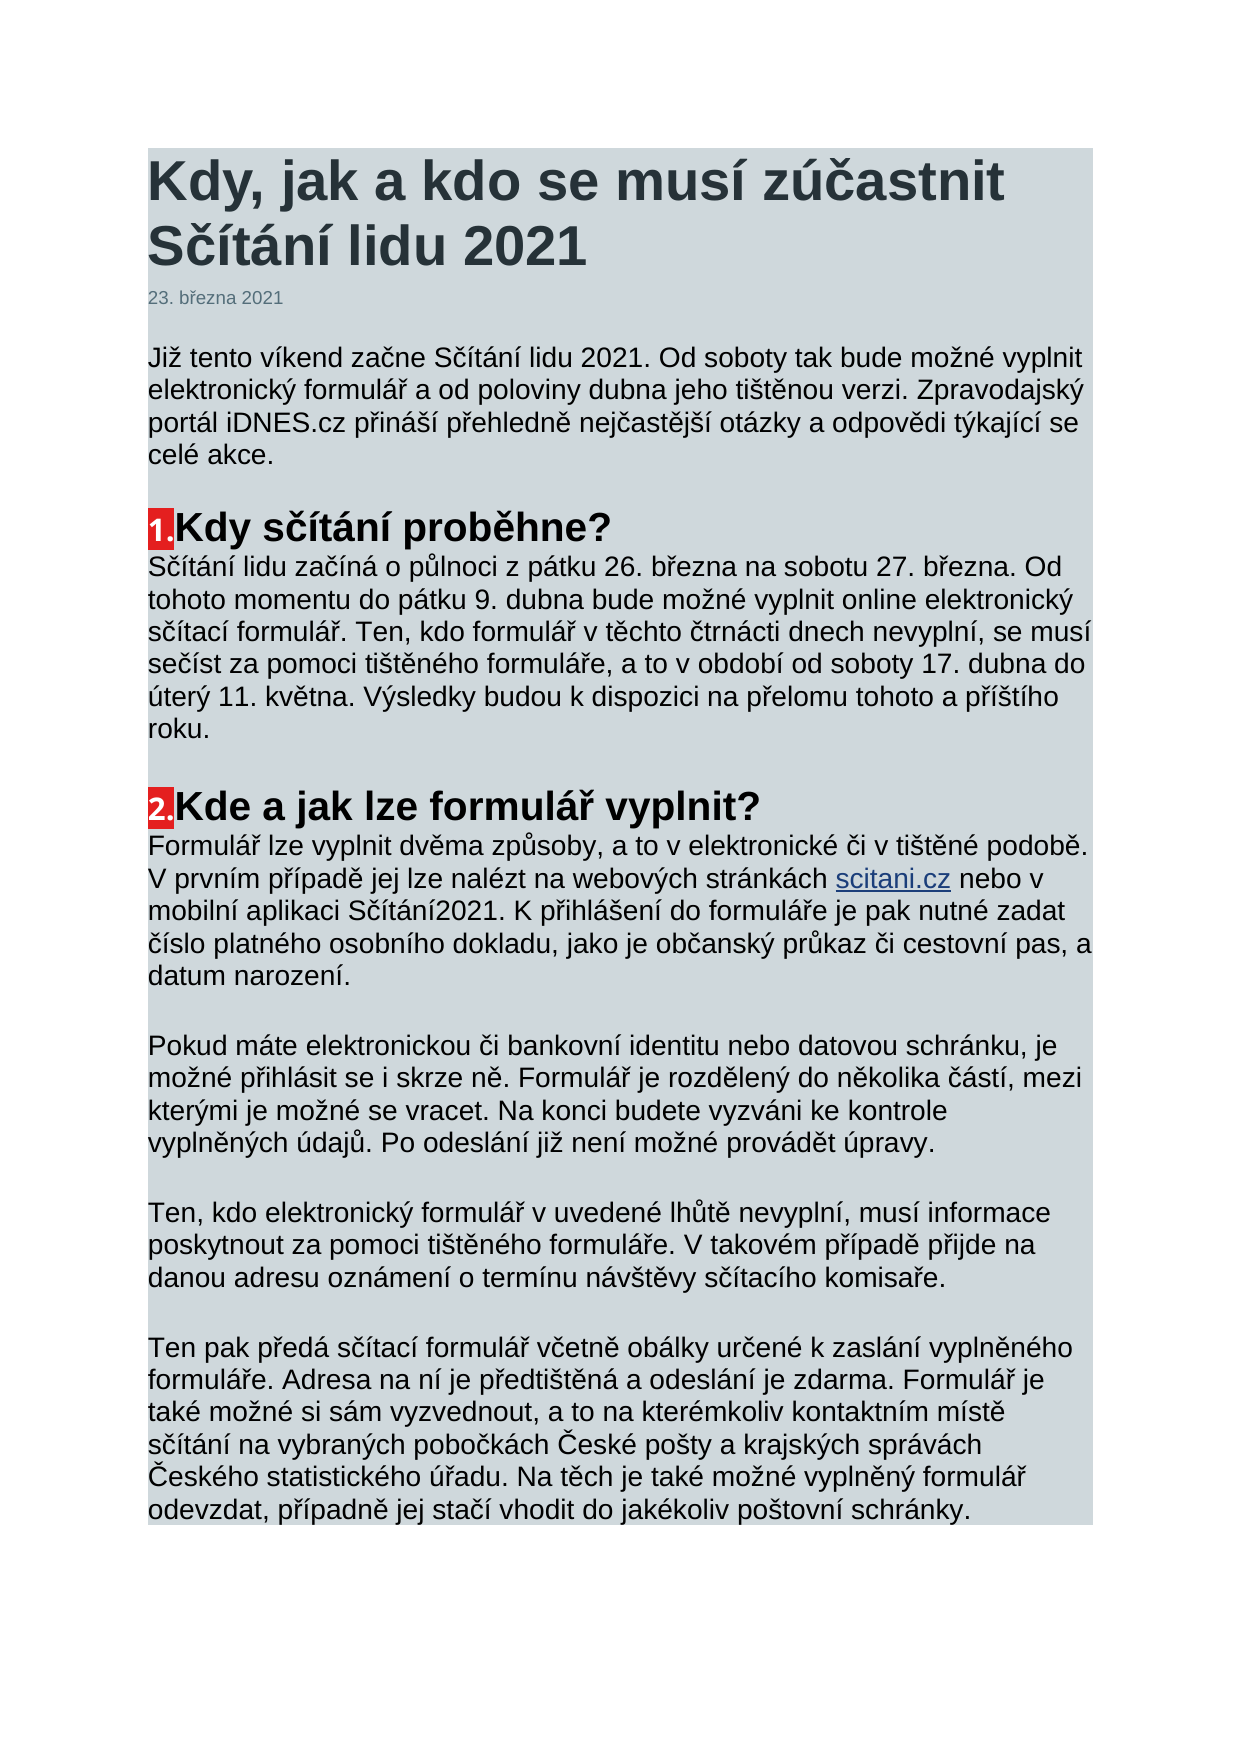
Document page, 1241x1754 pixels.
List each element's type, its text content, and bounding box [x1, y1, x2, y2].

text Pokud máte elektronickou či bankovní identitu nebo datovou schránku, je možné přihlásit se i skrze ně. Formulář je rozdělený do několika částí, mezi kterými je možné se vracet. Na konci budete vyzváni ke kontrole vyplněných údajů. Po odeslání již není možné provádět úpravy. [148, 1029, 1093, 1158]
text 2.Kde a jak lze formulář vyplnit? [148, 782, 1093, 829]
text Ten, kdo elektronický formulář v uvedené lhůtě nevyplní, musí informace poskytnout za pomoci tištěného formuláře. V takovém případě přijde na danou adresu oznámení o termínu návštěvy sčítacího komisaře. [148, 1196, 1093, 1293]
text 23. března 2021 [148, 287, 1093, 308]
text Již tento víkend začne Sčítání lidu 2021. Od soboty tak bude možné vyplnit elektronický formulář a od poloviny dubna jeho tištěnou verzi. Zpravodajský portál iDNES.cz přináší přehledně nejčastější otázky a odpovědi týkající se celé akce. [148, 341, 1093, 471]
text Kdy, jak a kdo se musí zúčastnit Sčítání lidu 2021 [148, 148, 1093, 277]
text Sčítání lidu začíná o půlnoci z pátku 26. března na sobotu 27. března. Od tohoto momentu do pátku 9. dubna bude možné vyplnit online elektronický sčítací formulář. Ten, kdo formulář v těchto čtrnácti dnech nevyplní, se musí sečíst za pomoci tištěného formuláře, a to v období od soboty 17. dubna do úterý 11. května. Výsledky budou k dispozici na přelomu tohoto a příštího roku. [148, 550, 1093, 744]
text Formulář lze vyplnit dvěma způsoby, a to v elektronické či v tištěné podobě. V prvním případě jej lze nalézt na webových stránkách scitani.cz nebo v mobilní aplikaci Sčítání2021. K přihlášení do formuláře je pak nutné zadat číslo platného osobního dokladu, jako je občanský průkaz či cestovní pas, a datum narození. [148, 829, 1093, 991]
text 1.Kdy sčítání proběhne? [148, 503, 1093, 550]
text Ten pak předá sčítací formulář včetně obálky určené k zaslání vyplněného formuláře. Adresa na ní je předtištěná a odeslání je zdarma. Formulář je také možné si sám vyzvednout, a to na kterémkoliv kontaktním místě sčítání na vybraných pobočkách České pošty a krajských správách Českého statistického úřadu. Na těch je také možné vyplněný formulář odevzdat, případně jej stačí vhodit do jakékoliv poštovní schránky. [148, 1331, 1093, 1525]
